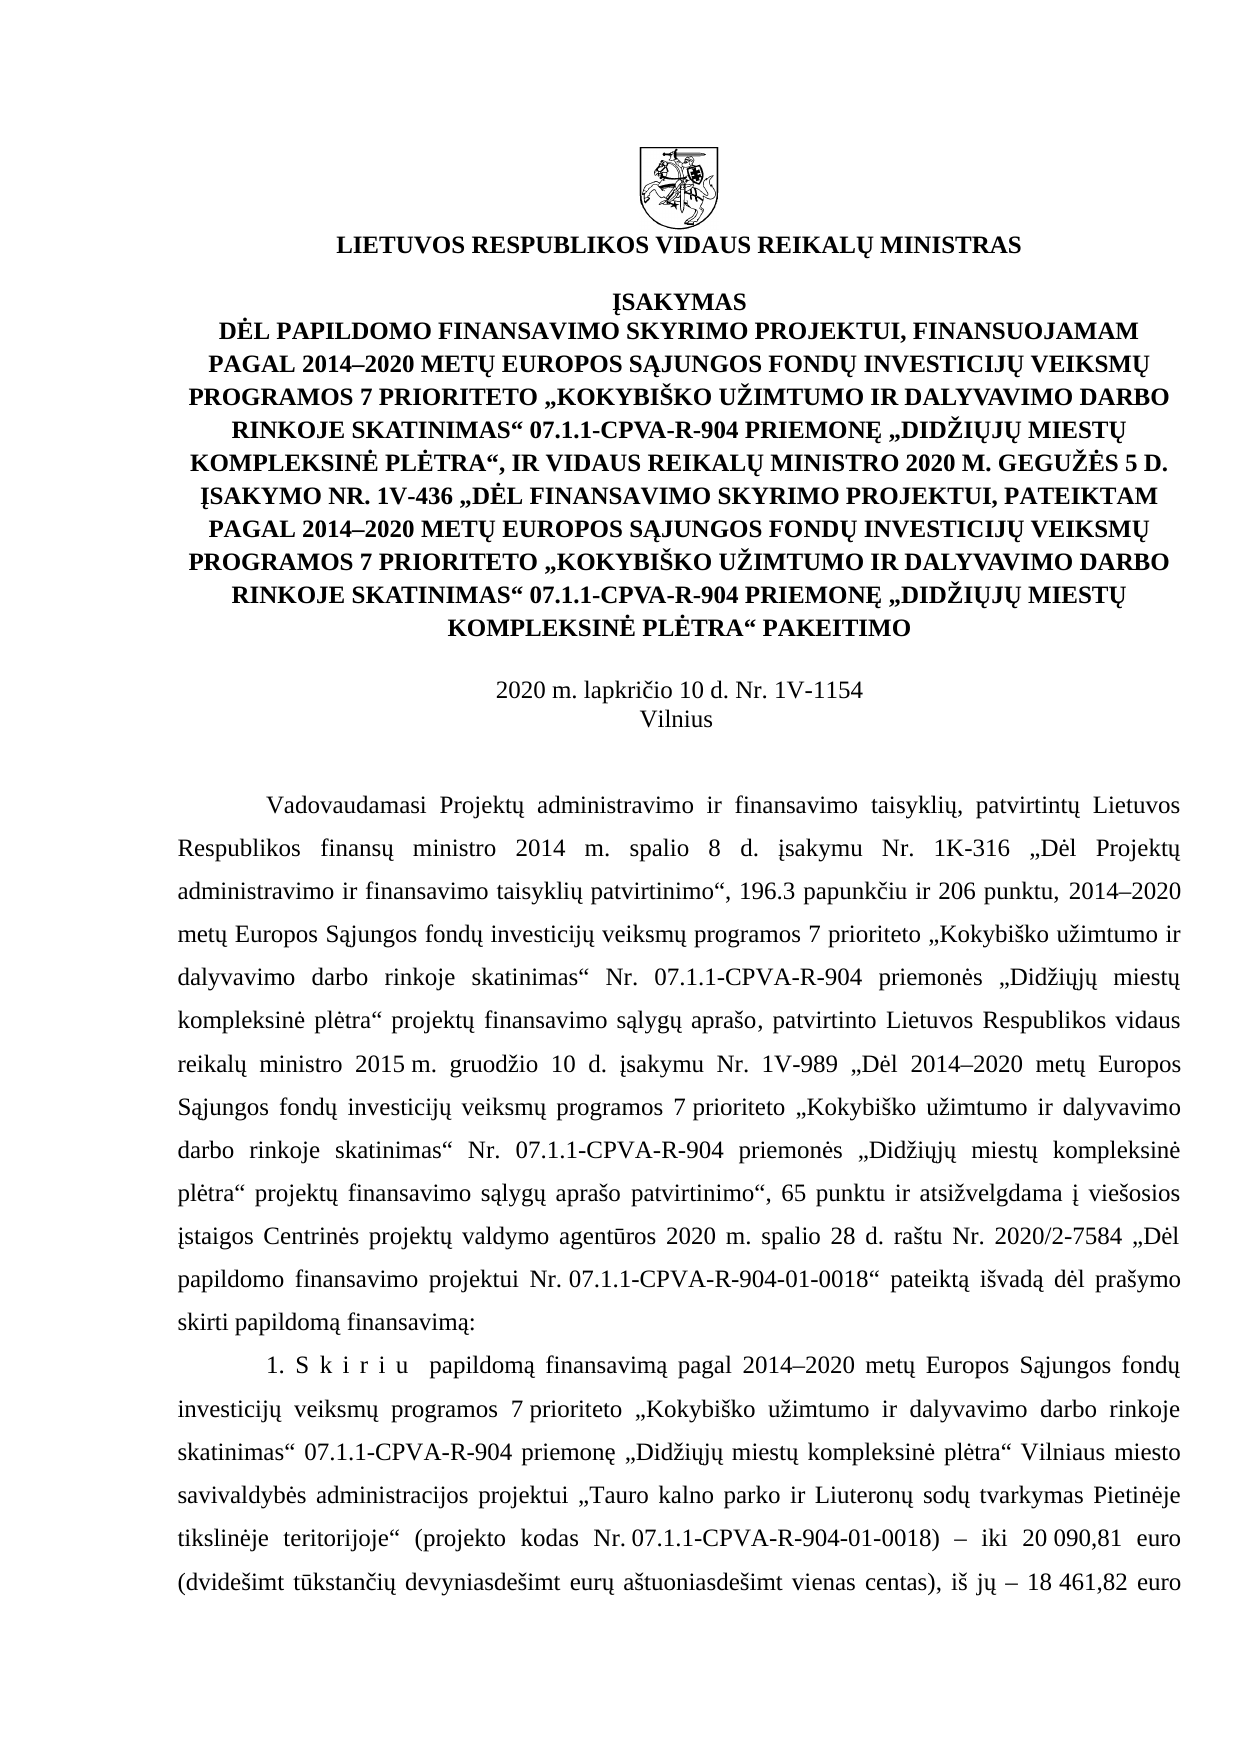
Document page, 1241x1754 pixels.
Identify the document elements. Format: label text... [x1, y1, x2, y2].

text ĮSAKYMAS [177, 287, 1181, 316]
text LIETUVOS RESPUBLIKOS VIDAUS REIKALŲ MINISTRAS [177, 230, 1181, 258]
text 1. Skiriu papildomą finansavimą pagal 2014–2020 metų Europos Sąjungos fondų investicijų veiksmų programos 7 prioriteto „Kokybiško užimtumo ir dalyvavimo darbo rinkoje skatinimas“ 07.1.1-CPVA-R-904 priemonę „Didžiųjų miestų kompleksinė plėtra“ Vilniaus miesto savivaldybės administracijos projektui „Tauro kalno parko ir Liuteronų sodų tvarkymas Pietinėje tikslinėje teritorijoje“ (projekto kodas Nr. 07.1.1-CPVA-R-904-01-0018) – iki 20 090,81 euro (dvidešimt tūkstančių devyniasdešimt eurų aštuoniasdešimt vienas centas), iš jų – 18 461,82 euro [177, 1351, 1181, 1596]
text Vilnius [177, 704, 1181, 732]
text Vadovaudamasi Projektų administravimo ir finansavimo taisyklių, patvirtintų Lietuvos Respublikos finansų ministro 2014 m. spalio 8 d. įsakymu Nr. 1K-316 „Dėl Projektų administravimo ir finansavimo taisyklių patvirtinimo“, 196.3 papunkčiu ir 206 punktu, 2014–2020 metų Europos Sąjungos fondų investicijų veiksmų programos 7 prioriteto „Kokybiško užimtumo ir dalyvavimo darbo rinkoje skatinimas“ Nr. 07.1.1-CPVA-R-904 priemonės „Didžiųjų miestų kompleksinė plėtra“ projektų finansavimo sąlygų aprašo, patvirtinto Lietuvos Respublikos vidaus reikalų ministro 2015 m. gruodžio 10 d. įsakymu Nr. 1V-989 „Dėl 2014–2020 metų Europos Sąjungos fondų investicijų veiksmų programos 7 prioriteto „Kokybiško užimtumo ir dalyvavimo darbo rinkoje skatinimas“ Nr. 07.1.1-CPVA-R-904 priemonės „Didžiųjų miestų kompleksinė plėtra“ projektų finansavimo sąlygų aprašo patvirtinimo“, 65 punktu ir atsižvelgdama į viešosios įstaigos Centrinės projektų valdymo agentūros 2020 m. spalio 28 d. raštu Nr. 2020/2-7584 „Dėl papildomo finansavimo projektui Nr. 07.1.1-CPVA-R-904-01-0018“ pateiktą išvadą dėl prašymo skirti papildomą finansavimą: [177, 790, 1181, 1336]
text DĖL PAPILDOMO FINANSAVIMO SKYRIMO PROJEKTUI, FINANSUOJAMAM PAGAL 2014–2020 METŲ EUROPOS SĄJUNGOS FONDŲ INVESTICIJŲ VEIKSMŲ PROGRAMOS 7 PRIORITETO „KOKYBIŠKO UŽIMTUMO IR DALYVAVIMO DARBO RINKOJE SKATINIMAS“ 07.1.1-CPVA-R-904 PRIEMONĘ „DIDŽIŲJŲ MIESTŲ KOMPLEKSINĖ PLĖTRA“, IR VIDAUS REIKALŲ MINISTRO 2020 M. GEGUŽĖS 5 D. ĮSAKYMO NR. 1V-436 „DĖL FINANSAVIMO SKYRIMO PROJEKTUI, PATEIKTAM PAGAL 2014–2020 METŲ EUROPOS SĄJUNGOS FONDŲ INVESTICIJŲ VEIKSMŲ PROGRAMOS 7 PRIORITETO „KOKYBIŠKO UŽIMTUMO IR DALYVAVIMO DARBO RINKOJE SKATINIMAS“ 07.1.1-CPVA-R-904 PRIEMONĘ „DIDŽIŲJŲ MIESTŲ KOMPLEKSINĖ PLĖTRA“ PAKEITIMO [177, 316, 1181, 642]
text 2020 m. lapkričio 10 d. Nr. 1V-1154 [177, 675, 1181, 704]
